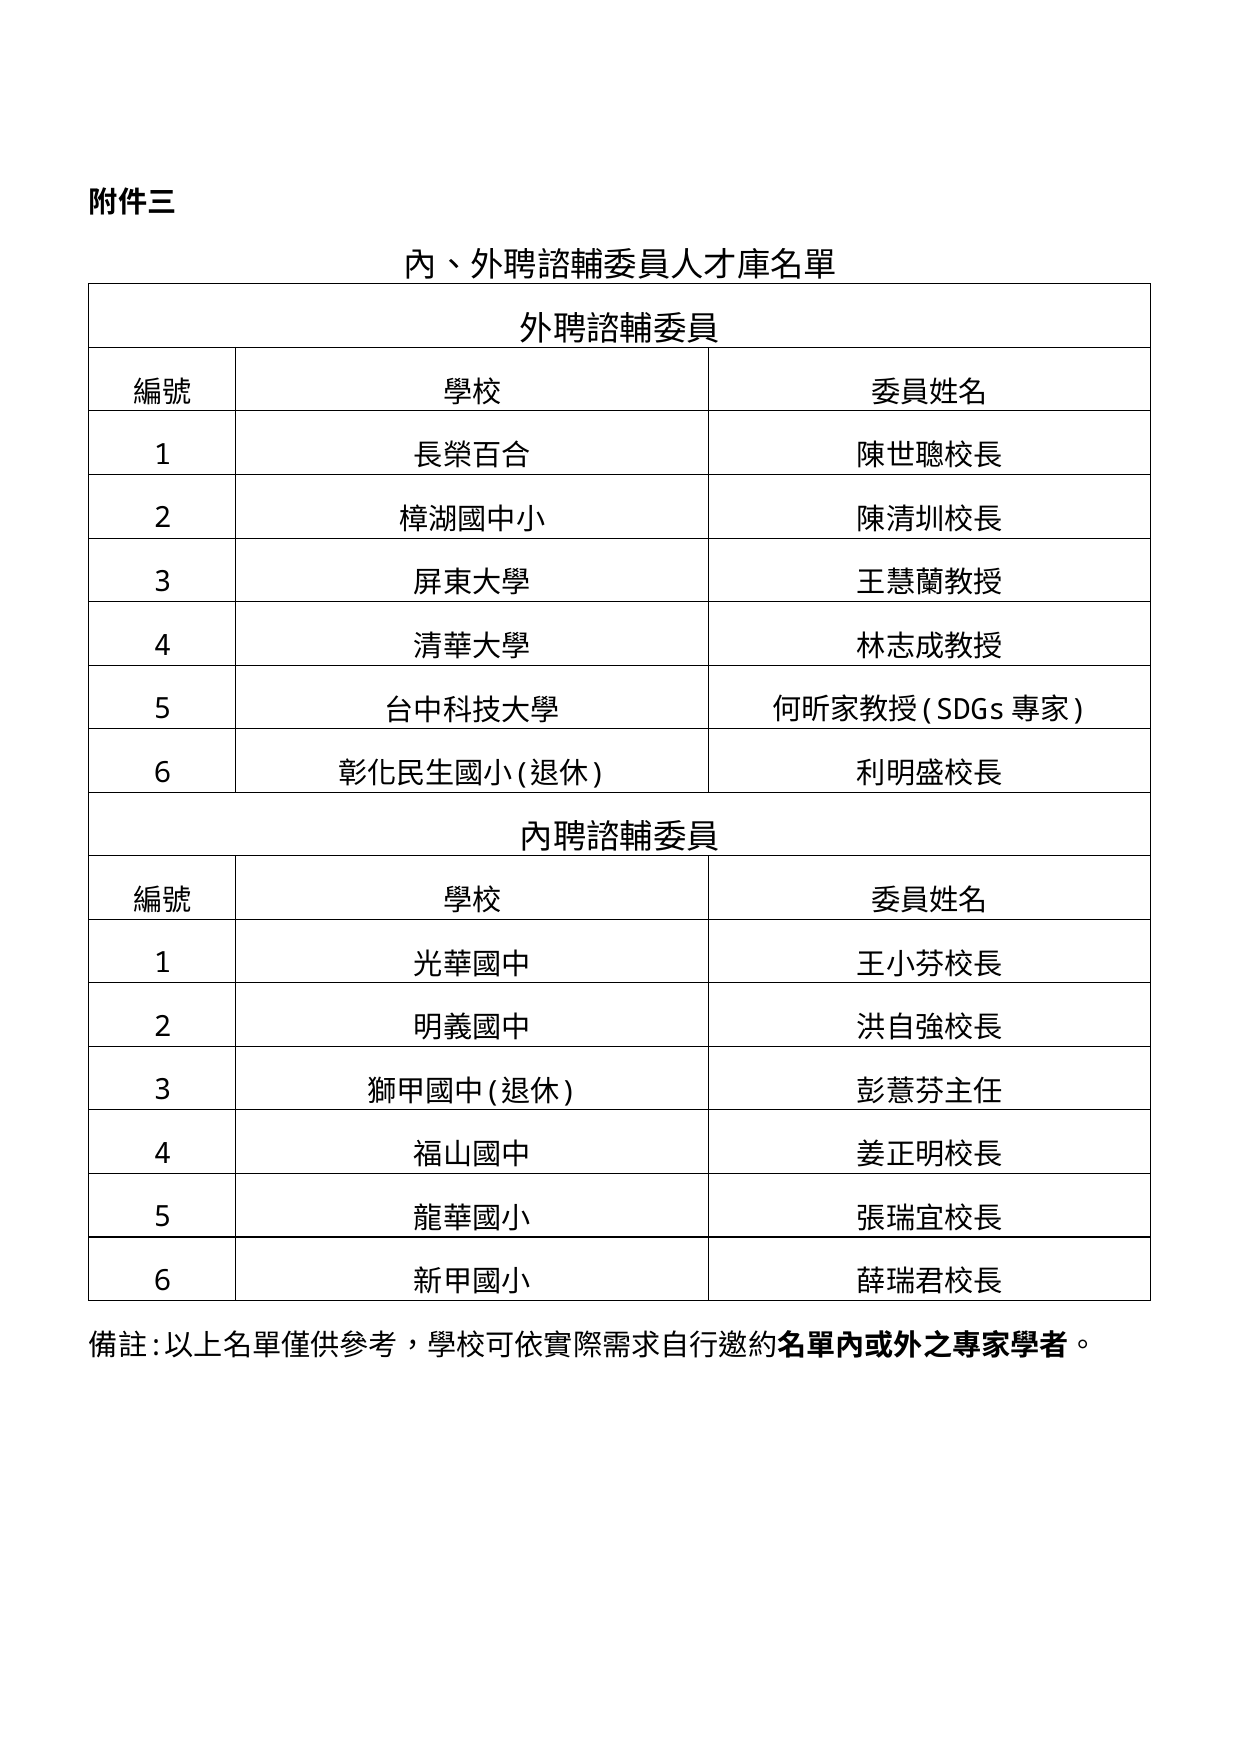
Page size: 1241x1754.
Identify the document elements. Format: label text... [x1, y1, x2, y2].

table_cell 彭薏芬主任 [709, 1047, 1150, 1109]
table_cell 新甲國小 [236, 1238, 708, 1300]
table_cell 洪自強校長 [709, 983, 1150, 1046]
table_cell 林志成教授 [709, 602, 1150, 664]
table_cell 3 [89, 539, 235, 601]
table_cell 6 [89, 729, 235, 792]
table_cell 王慧蘭教授 [709, 539, 1150, 601]
table_cell 學校 [236, 856, 708, 919]
table_cell 明義國中 [236, 983, 708, 1046]
table_cell 樟湖國中小 [236, 475, 708, 537]
table_cell 1 [89, 411, 235, 474]
table_cell 姜正明校長 [709, 1110, 1150, 1173]
table_cell 3 [89, 1047, 235, 1109]
table_cell 何昕家教授(SDGs專家) [709, 666, 1150, 728]
table_cell 編號 [89, 348, 235, 410]
table_cell 獅甲國中(退休) [236, 1047, 708, 1109]
table_cell 6 [89, 1238, 235, 1300]
table_cell 利明盛校長 [709, 729, 1150, 792]
table_cell 5 [89, 666, 235, 728]
table_cell 委員姓名 [709, 856, 1150, 919]
table_cell 委員姓名 [709, 348, 1150, 410]
table_cell 2 [89, 983, 235, 1046]
text 內、外聘諮輔委員人才庫名單 [89, 221, 1152, 283]
table_cell 2 [89, 475, 235, 537]
table_header 外聘諮輔委員 [89, 284, 1150, 347]
table_cell 學校 [236, 348, 708, 410]
text 備註:以上名單僅供參考，學校可依實際需求自行邀約名單內或外之專家學者。 [89, 1301, 1152, 1363]
text 附件三 [89, 158, 1152, 221]
table_cell 薛瑞君校長 [709, 1238, 1150, 1300]
table_cell 彰化民生國小(退休) [236, 729, 708, 792]
table_cell 張瑞宜校長 [709, 1174, 1150, 1236]
table_cell 光華國中 [236, 920, 708, 982]
table_cell 龍華國小 [236, 1174, 708, 1236]
table_cell 5 [89, 1174, 235, 1236]
table_cell 編號 [89, 856, 235, 919]
table_cell 陳世聰校長 [709, 411, 1150, 474]
table_cell 陳清圳校長 [709, 475, 1150, 537]
table_cell 4 [89, 602, 235, 664]
table_cell 清華大學 [236, 602, 708, 664]
table_cell 福山國中 [236, 1110, 708, 1173]
table_cell 長榮百合 [236, 411, 708, 474]
table_cell 內聘諮輔委員 [89, 793, 1150, 855]
table_cell 台中科技大學 [236, 666, 708, 728]
table_cell 王小芬校長 [709, 920, 1150, 982]
table_cell 屏東大學 [236, 539, 708, 601]
table_cell 4 [89, 1110, 235, 1173]
table_cell 1 [89, 920, 235, 982]
